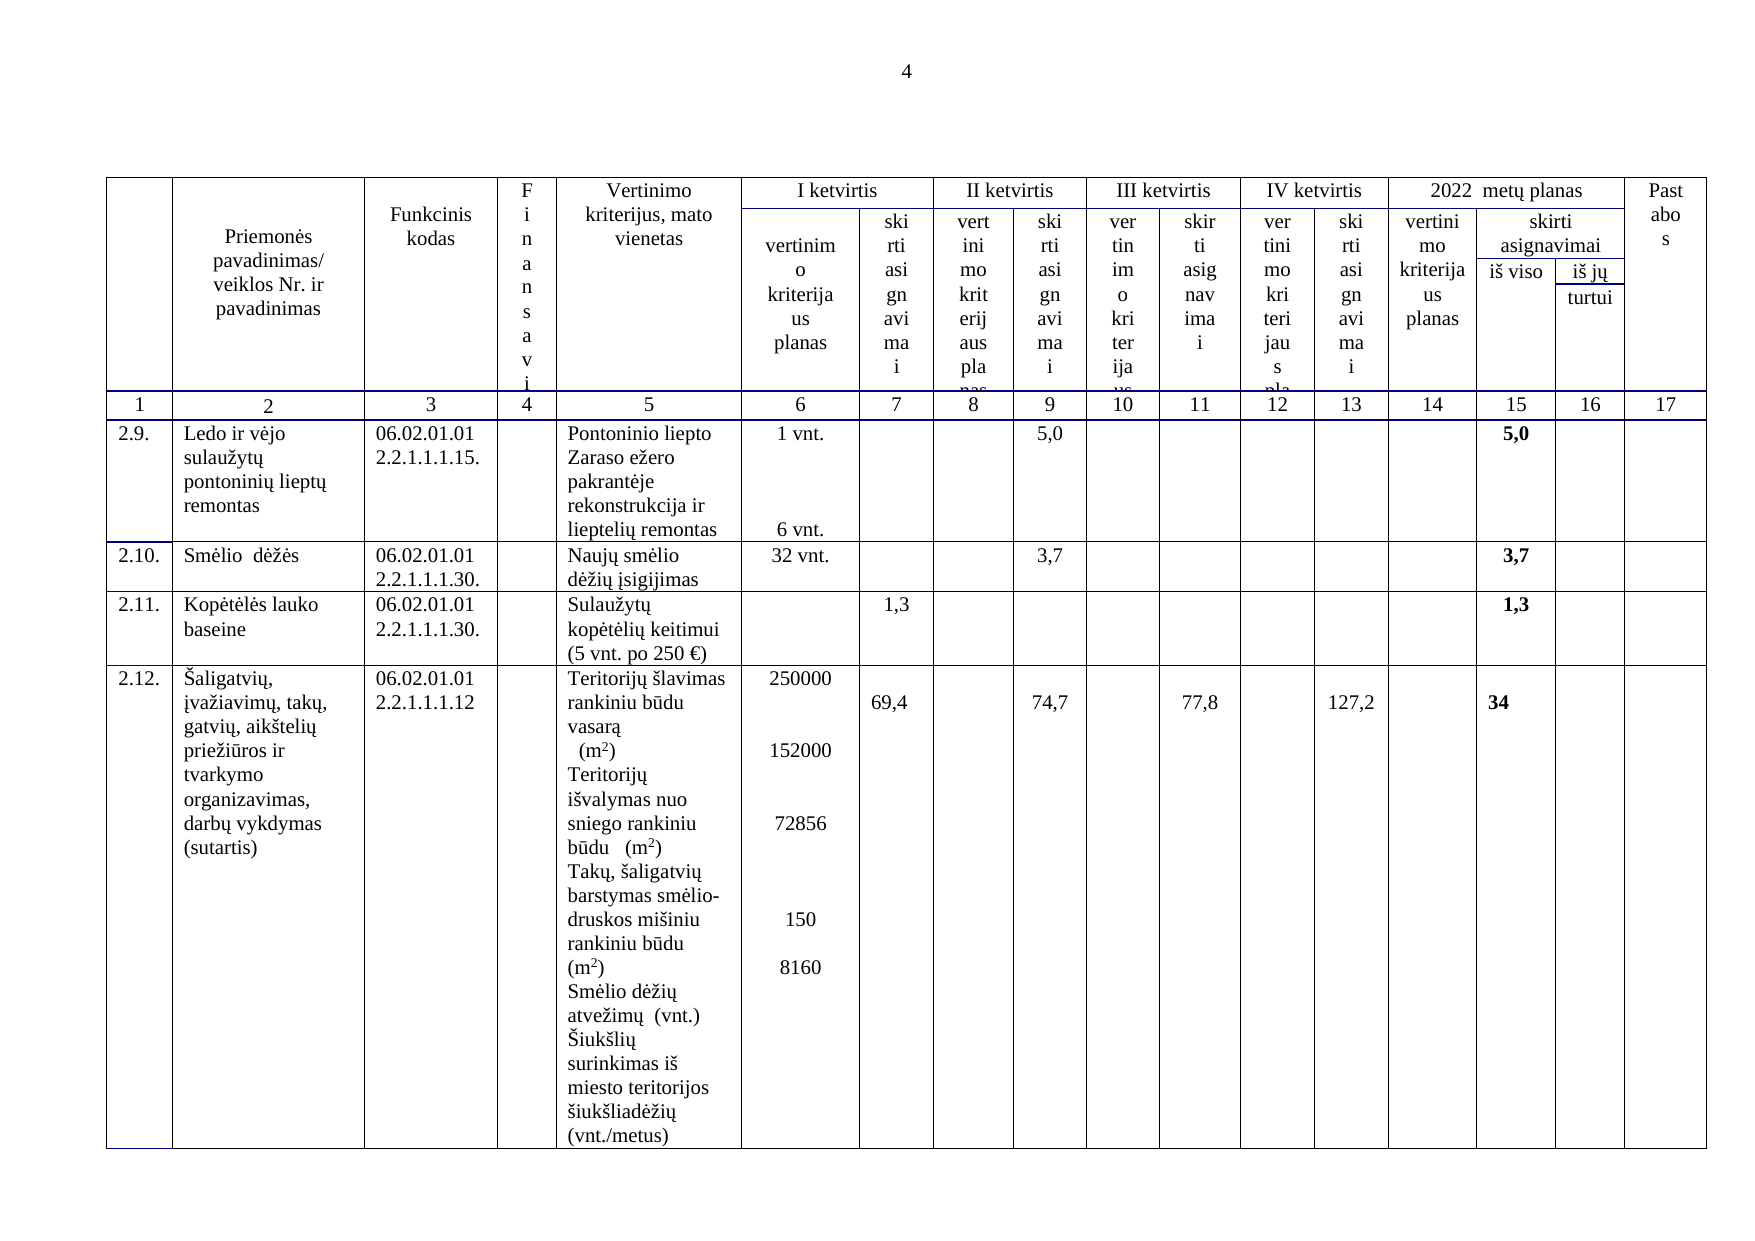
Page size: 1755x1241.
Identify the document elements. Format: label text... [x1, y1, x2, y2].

table_cell 1 [107, 392, 172, 419]
table_cell 10 [1087, 392, 1159, 419]
table_cell 2.12. [107, 666, 172, 1147]
table_header III ketvirtis [1087, 178, 1240, 208]
table_cell iš jų [1556, 259, 1624, 283]
table_cell 6 [742, 392, 859, 419]
table_cell 3,7 [1014, 542, 1086, 591]
table_cell [1160, 542, 1240, 591]
table_cell skirti asignavimai [1315, 209, 1388, 390]
table_cell [498, 666, 556, 1147]
table_cell Naujų smėlio dėžių įsigijimas [557, 542, 741, 591]
table_cell [1014, 592, 1086, 664]
table_cell 69,4 [860, 666, 933, 1147]
table_cell [498, 421, 556, 541]
table_cell 5,0 [1477, 421, 1555, 541]
table_cell [1389, 542, 1476, 591]
table_cell 250000 152000 72856 150 8160 [742, 666, 859, 1147]
table_cell [742, 592, 859, 664]
table_cell 2 [173, 392, 364, 419]
table_cell 5,0 [1014, 421, 1086, 541]
table_cell [1160, 592, 1240, 664]
table_cell 16 [1556, 392, 1624, 419]
table_cell [1389, 421, 1476, 541]
table_cell 32 vnt. [742, 542, 859, 591]
table_cell [1315, 421, 1388, 541]
table_cell Ledo ir vėjo sulaužytų pontoninių lieptų remontas [173, 421, 364, 541]
table_cell vertinimo kriterijaus planas [742, 209, 859, 390]
table_cell 2.10. [107, 543, 172, 591]
table_cell [934, 592, 1013, 664]
table_cell 4 [498, 392, 556, 419]
table_cell 06.02.01.01 2.2.1.1.1.30. [365, 542, 497, 591]
table_header IV ketvirtis [1241, 178, 1388, 208]
table_cell [1556, 542, 1624, 591]
table_cell Šaligatvių, įvažiavimų, takų, gatvių, aikštelių priežiūros ir tvarkymo organizavimas, darbų vykdymas (sutartis) [173, 666, 364, 1147]
table_cell [1556, 666, 1624, 1147]
table_cell 06.02.01.01 2.2.1.1.1.30. [365, 592, 497, 664]
table_cell 1,3 [860, 592, 933, 664]
table_cell 17 [1625, 392, 1706, 419]
table_cell skirti asignavimai [1014, 209, 1086, 390]
table_header Finansavimo šaltiniai [498, 178, 556, 390]
table_cell [1087, 666, 1159, 1147]
table_cell [860, 542, 933, 591]
table_cell [1160, 421, 1240, 541]
table_cell 74,7 [1014, 666, 1086, 1147]
table_cell [934, 421, 1013, 541]
table_header I ketvirtis [742, 178, 933, 208]
table_cell skirti asignavimai [1477, 209, 1624, 257]
table_cell vertinimo kriterijaus planas [1389, 209, 1476, 390]
table_cell Pontoninio liepto Zaraso ežero pakrantėje rekonstrukcija ir lieptelių remontas [557, 421, 741, 541]
table_header II ketvirtis [934, 178, 1086, 208]
table_cell vertinimo kriterijaus planas [934, 209, 1013, 390]
table_header Funkcinis kodas [365, 178, 497, 390]
table_cell [1241, 542, 1314, 591]
table_cell [1389, 592, 1476, 664]
table_cell [1625, 592, 1706, 664]
table_cell skirti asignavimai [1160, 209, 1240, 390]
table_cell vertinimo kriterijaus planas [1241, 209, 1314, 390]
table_header Pastabos [1625, 178, 1706, 390]
table_cell [934, 666, 1013, 1147]
table_cell [1556, 592, 1624, 664]
table_cell [1241, 592, 1314, 664]
table_cell 34 [1477, 666, 1555, 1147]
table_cell 15 [1477, 392, 1555, 419]
table_cell 06.02.01.01 2.2.1.1.1.15. [365, 421, 497, 541]
table_cell [498, 592, 556, 664]
table_cell 7 [860, 392, 933, 419]
table_cell skirti asignavimai [860, 209, 933, 390]
table_cell 1 vnt. 6 vnt. [742, 421, 859, 541]
table_cell 13 [1315, 392, 1388, 419]
table_cell [1241, 421, 1314, 541]
table_cell 14 [1389, 392, 1476, 419]
table_cell 3,7 [1477, 542, 1555, 591]
table_header Priemonės pavadinimas/ veiklos Nr. ir pavadinimas [173, 178, 364, 390]
table_cell [860, 421, 933, 541]
table_cell 06.02.01.01 2.2.1.1.1.12 [365, 666, 497, 1147]
table_cell [1625, 421, 1706, 541]
table_cell [1556, 421, 1624, 541]
table_cell [1389, 666, 1476, 1147]
table_cell 127,2 [1315, 666, 1388, 1147]
table_cell [1625, 542, 1706, 591]
table_cell vertinimo kriterijaus planas [1087, 209, 1159, 390]
table_cell 8 [934, 392, 1013, 419]
table_cell 11 [1160, 392, 1240, 419]
table_cell Teritorijų šlavimas rankiniu būdu vasarą (m2) Teritorijų išvalymas nuo sniego rankiniu būdu (m2) Takų, šaligatvių barstymas smėlio- druskos mišiniu rankiniu būdu (m2) Smėlio dėžių atvežimų (vnt.) Šiukšlių surinkimas iš miesto teritorijos šiukšliadėžių (vnt./metus) [557, 666, 741, 1147]
table_cell 5 [557, 392, 741, 419]
table_cell 3 [365, 392, 497, 419]
table_cell [1315, 592, 1388, 664]
table_cell [934, 542, 1013, 591]
table_cell 9 [1014, 392, 1086, 419]
table_cell [1241, 666, 1314, 1147]
table_cell 2.11. [107, 592, 172, 664]
table_cell Sulaužytų kopėtėlių keitimui (5 vnt. po 250 €) [557, 592, 741, 664]
table_cell Kopėtėlės lauko baseine [173, 592, 364, 664]
table_cell 1,3 [1477, 592, 1555, 664]
table_header 2022 metų planas [1389, 178, 1624, 208]
table_cell iš viso [1477, 259, 1555, 390]
table_cell [1315, 542, 1388, 591]
table_cell [1087, 592, 1159, 664]
table_cell [1087, 542, 1159, 591]
table_cell Smėlio dėžės [173, 542, 364, 591]
table_cell 77,8 [1160, 666, 1240, 1147]
table_cell [498, 542, 556, 591]
table_header Vertinimo kriterijus, mato vienetas [557, 178, 741, 390]
table_cell [1625, 666, 1706, 1147]
table_cell 12 [1241, 392, 1314, 419]
table_cell turtui [1556, 285, 1624, 390]
table_cell [1087, 421, 1159, 541]
table_header [107, 178, 172, 390]
table_cell 2.9. [107, 421, 172, 541]
